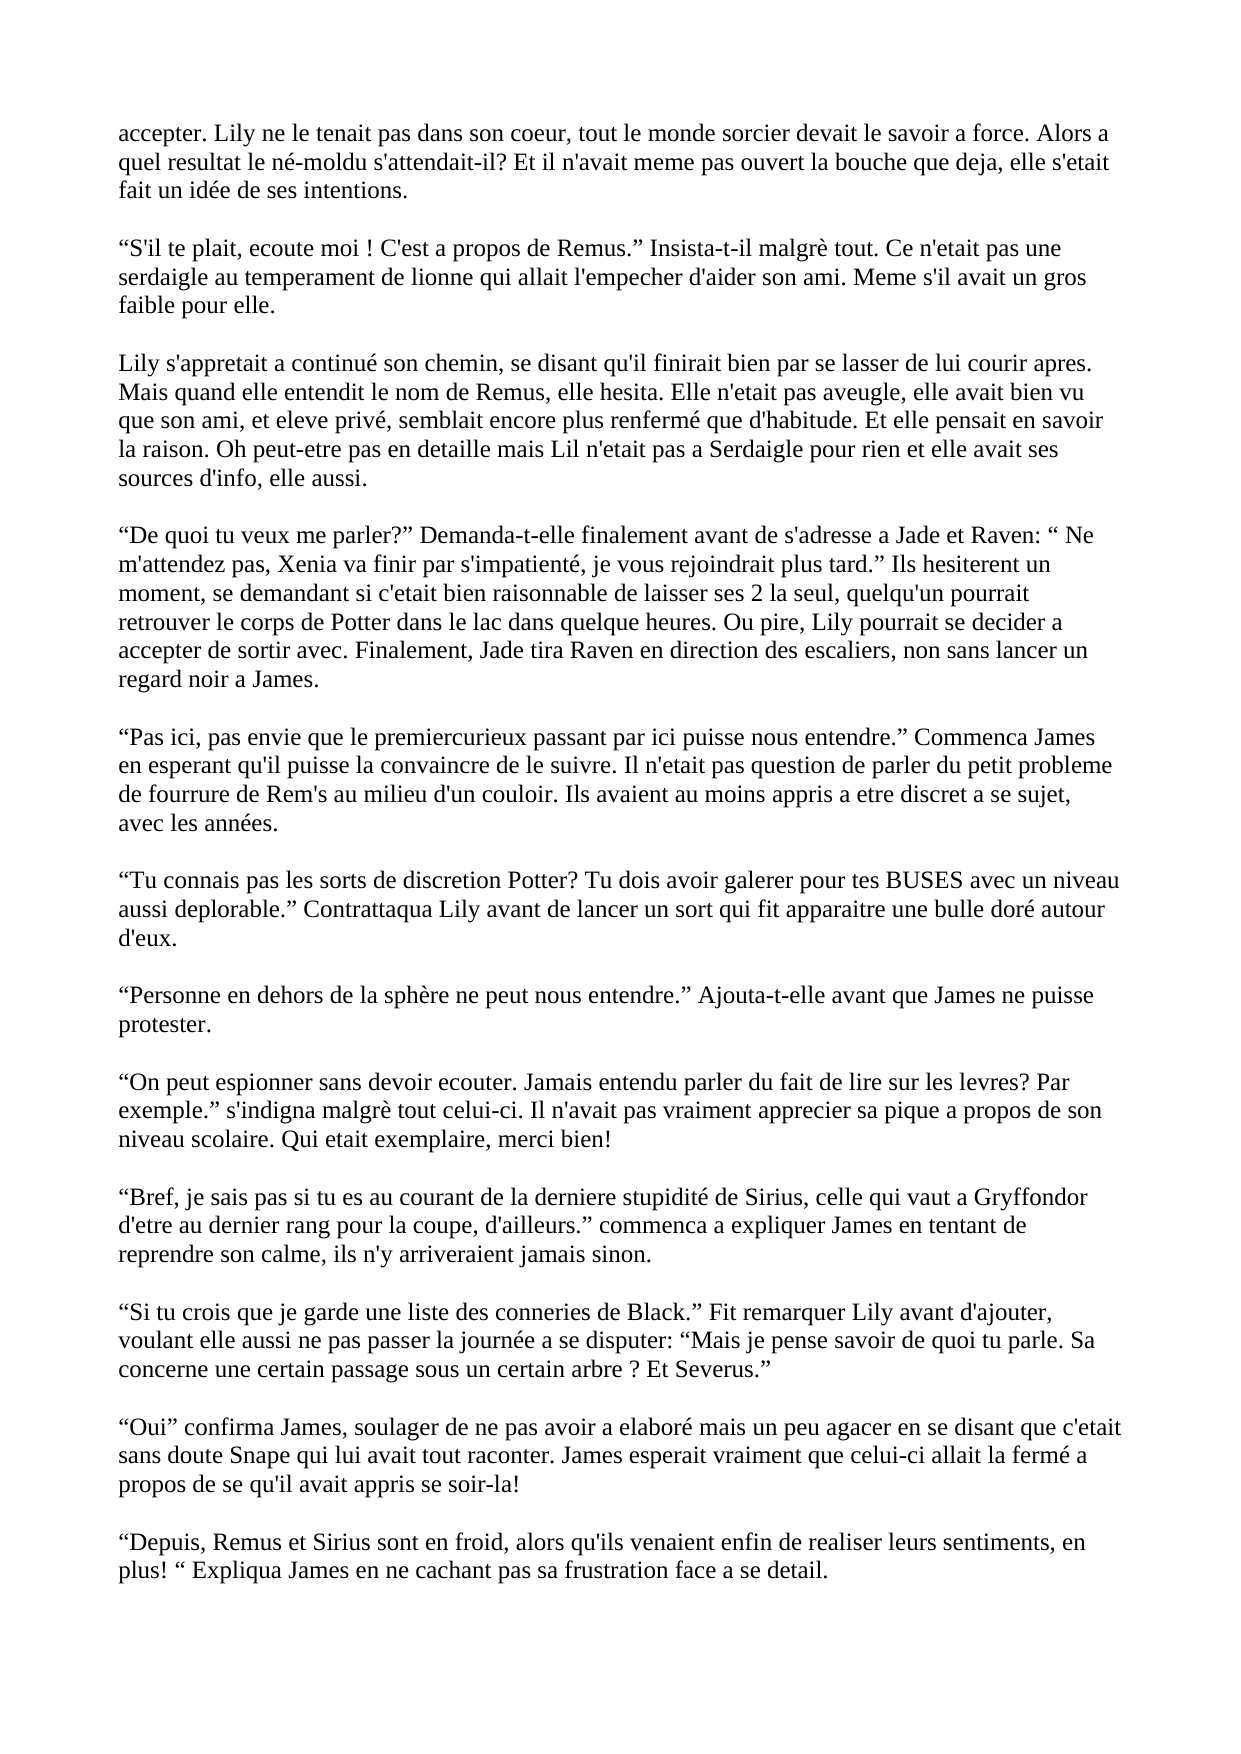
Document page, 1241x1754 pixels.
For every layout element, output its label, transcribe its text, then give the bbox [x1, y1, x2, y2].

text “Depuis, Remus et Sirius sont en froid, alors qu'ils venaient enfin de realiser leurs sentiments, en plus! “ Expliqua James en ne cachant pas sa frustration face a se detail. [118, 1527, 1122, 1584]
text “Tu connais pas les sorts de discretion Potter? Tu dois avoir galerer pour tes BUSES avec un niveau aussi deplorable.” Contrattaqua Lily avant de lancer un sort qui fit apparaitre une bulle doré autour d'eux. [118, 866, 1122, 952]
text “Bref, je sais pas si tu es au courant de la derniere stupidité de Sirius, celle qui vaut a Gryffondor d'etre au dernier rang pour la coupe, d'ailleurs.” commenca a expliquer James en tentant de reprendre son calme, ils n'y arriveraient jamais sinon. [118, 1182, 1122, 1268]
text Lily s'appretait a continué son chemin, se disant qu'il finirait bien par se lasser de lui courir apres. Mais quand elle entendit le nom de Remus, elle hesita. Elle n'etait pas aveugle, elle avait bien vu que son ami, et eleve privé, semblait encore plus renfermé que d'habitude. Et elle pensait en savoir la raison. Oh peut-etre pas en detaille mais Lil n'etait pas a Serdaigle pour rien et elle avait ses sources d'info, elle aussi. [118, 348, 1122, 492]
text “S'il te plait, ecoute moi ! C'est a propos de Remus.” Insista-t-il malgrè tout. Ce n'etait pas une serdaigle au temperament de lionne qui allait l'empecher d'aider son ami. Meme s'il avait un gros faible pour elle. [118, 233, 1122, 319]
text “De quoi tu veux me parler?” Demanda-t-elle finalement avant de s'adresse a Jade et Raven: “ Ne m'attendez pas, Xenia va finir par s'impatienté, je vous rejoindrait plus tard.” Ils hesiterent un moment, se demandant si c'etait bien raisonnable de laisser ses 2 la seul, quelqu'un pourrait retrouver le corps de Potter dans le lac dans quelque heures. Ou pire, Lily pourrait se decider a accepter de sortir avec. Finalement, Jade tira Raven en direction des escaliers, non sans lancer un regard noir a James. [118, 521, 1122, 693]
text “Oui” confirma James, soulager de ne pas avoir a elaboré mais un peu agacer en se disant que c'etait sans doute Snape qui lui avait tout raconter. James esperait vraiment que celui-ci allait la fermé a propos de se qu'il avait appris se soir-la! [118, 1412, 1122, 1498]
text “Si tu crois que je garde une liste des conneries de Black.” Fit remarquer Lily avant d'ajouter, voulant elle aussi ne pas passer la journée a se disputer: “Mais je pense savoir de quoi tu parle. Sa concerne une certain passage sous un certain arbre ? Et Severus.” [118, 1297, 1122, 1383]
text “Pas ici, pas envie que le premiercurieux passant par ici puisse nous entendre.” Commenca James en esperant qu'il puisse la convaincre de le suivre. Il n'etait pas question de parler du petit probleme de fourrure de Rem's au milieu d'un couloir. Ils avaient au moins appris a etre discret a se sujet, avec les années. [118, 722, 1122, 837]
text accepter. Lily ne le tenait pas dans son coeur, tout le monde sorcier devait le savoir a force. Alors a quel resultat le né-moldu s'attendait-il? Et il n'avait meme pas ouvert la bouche que deja, elle s'etait fait un idée de ses intentions. [118, 118, 1122, 204]
text “Personne en dehors de la sphère ne peut nous entendre.” Ajouta-t-elle avant que James ne puisse protester. [118, 981, 1122, 1038]
text “On peut espionner sans devoir ecouter. Jamais entendu parler du fait de lire sur les levres? Par exemple.” s'indigna malgrè tout celui-ci. Il n'avait pas vraiment apprecier sa pique a propos de son niveau scolaire. Qui etait exemplaire, merci bien! [118, 1067, 1122, 1153]
